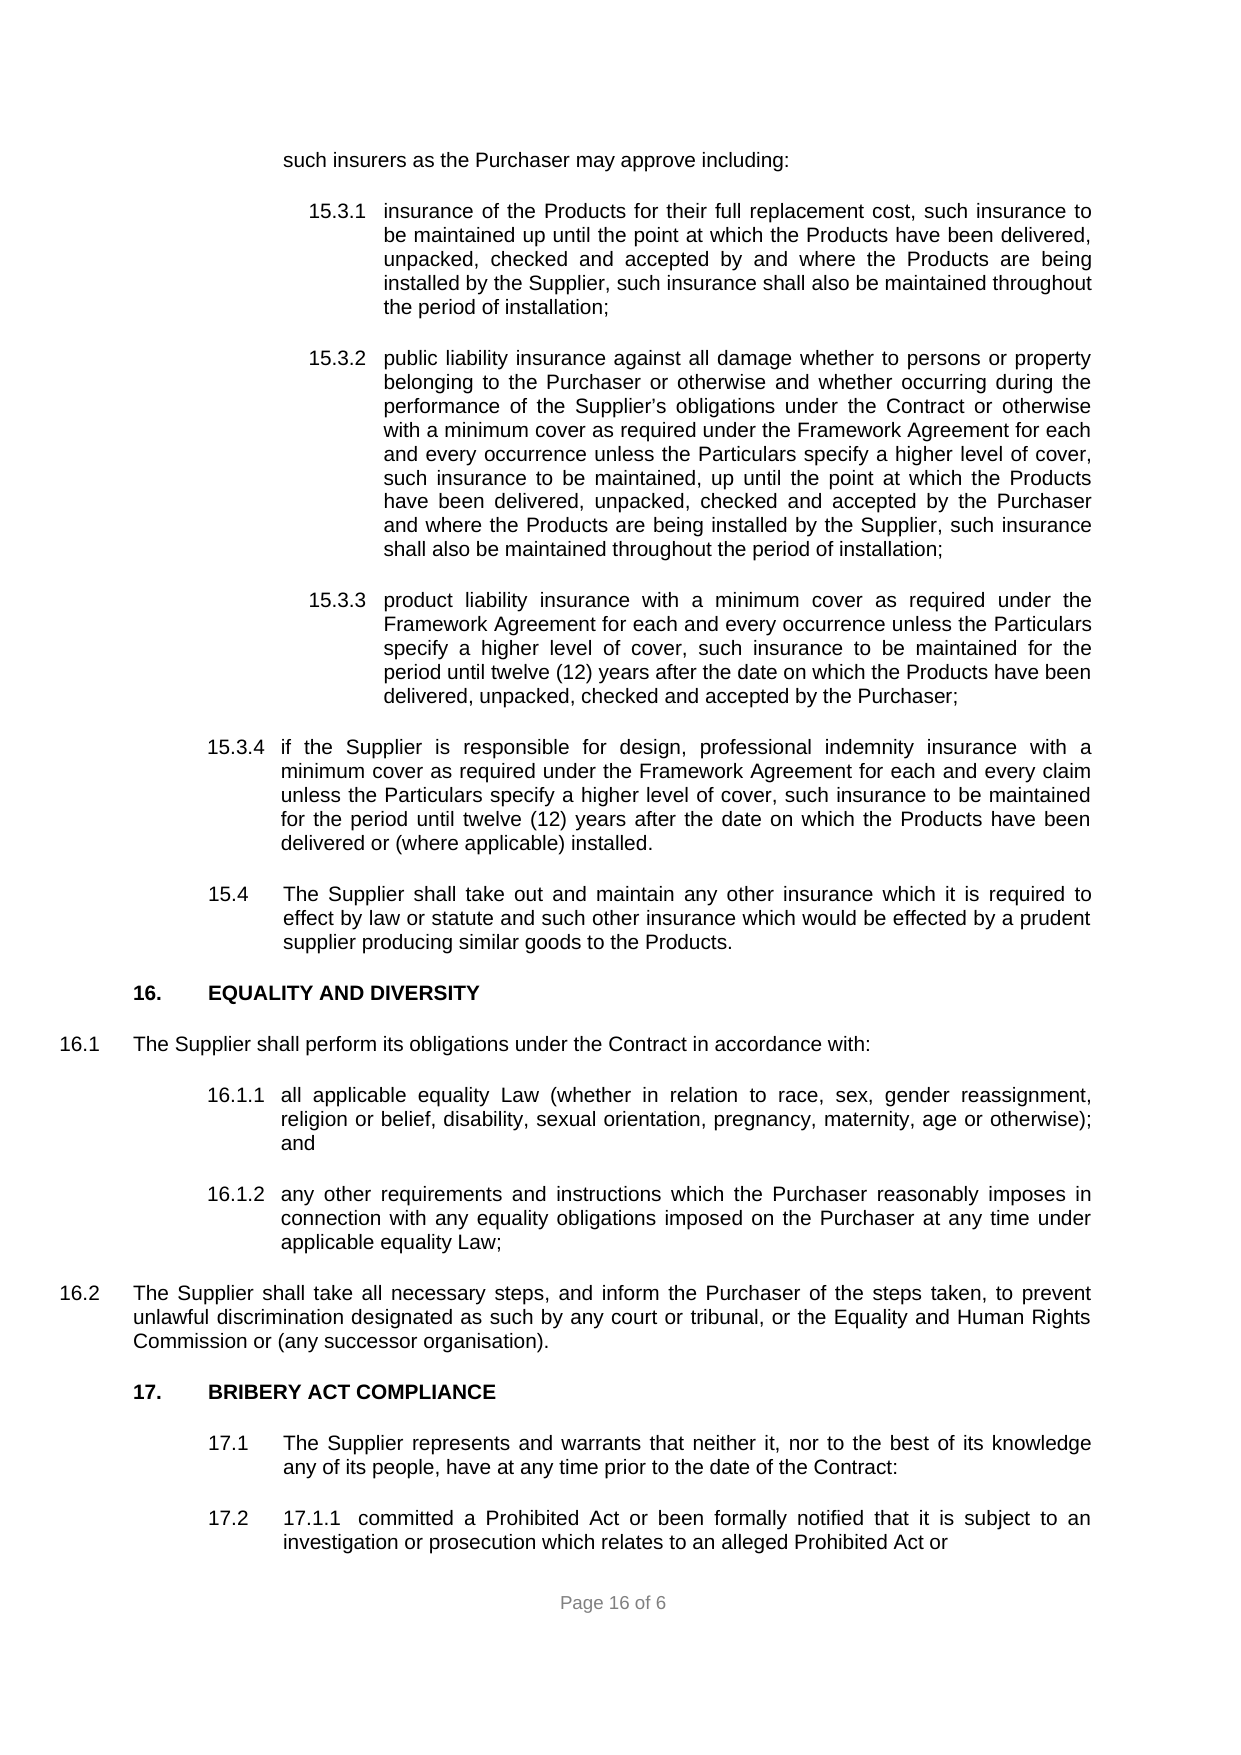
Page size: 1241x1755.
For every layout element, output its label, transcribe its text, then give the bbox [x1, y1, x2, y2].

subtitle The Supplier shall take out and maintain any other insurance which it is required to effect by law or statute and such other insurance which would be effected by a prudent supplier producing similar goods to the Products. [208, 882, 1093, 954]
text 16.1.2 any other requirements and instructions which the Purchaser reasonably imposes in connection with any equality obligations imposed on the Purchaser at any time under applicable equality Law; [207, 1182, 1093, 1254]
subtitle public liability insurance against all damage whether to persons or property belonging to the Purchaser or otherwise and whether occurring during the performance of the Supplier’s obligations under the Contract or otherwise with a minimum cover as required under the Framework Agreement for each and every occurrence unless the Particulars specify a higher level of cover, such insurance to be maintained, up until the point at which the Products have been delivered, unpacked, checked and accepted by the Purchaser and where the Products are being installed by the Supplier, such insurance shall also be maintained throughout the period of installation; [308, 346, 1093, 561]
subtitle such insurers as the Purchaser may approve including: [208, 148, 1093, 172]
text 16.1 The Supplier shall perform its obligations under the Contract in accordance with: [59, 1032, 1093, 1056]
subtitle EQUALITY AND DIVERSITY [133, 981, 1093, 1005]
text 16.1.1 all applicable equality Law (whether in relation to race, sex, gender reassignment, religion or belief, disability, sexual orientation, pregnancy, maternity, age or otherwise); and [207, 1083, 1093, 1155]
text 15.3.4 if the Supplier is responsible for design, professional indemnity insurance with a minimum cover as required under the Framework Agreement for each and every claim unless the Particulars specify a higher level of cover, such insurance to be maintained for the period until twelve (12) years after the date on which the Products have been delivered or (where applicable) installed. [207, 735, 1093, 855]
subtitle insurance of the Products for their full replacement cost, such insurance to be maintained up until the point at which the Products have been delivered, unpacked, checked and accepted by and where the Products are being installed by the Supplier, such insurance shall also be maintained throughout the period of installation; [308, 199, 1093, 318]
subtitle BRIBERY ACT COMPLIANCE [133, 1380, 1093, 1404]
subtitle The Supplier represents and warrants that neither it, nor to the best of its knowledge any of its people, have at any time prior to the date of the Contract: [208, 1431, 1093, 1479]
subtitle 17.1.1 committed a Prohibited Act or been formally notified that it is subject to an investigation or prosecution which relates to an alleged Prohibited Act or [208, 1506, 1093, 1554]
subtitle product liability insurance with a minimum cover as required under the Framework Agreement for each and every occurrence unless the Particulars specify a higher level of cover, such insurance to be maintained for the period until twelve (12) years after the date on which the Products have been delivered, unpacked, checked and accepted by the Purchaser; [308, 588, 1093, 708]
text 16.2 The Supplier shall take all necessary steps, and inform the Purchaser of the steps taken, to prevent unlawful discrimination designated as such by any court or tribunal, or the Equality and Human Rights Commission or (any successor organisation). [59, 1281, 1093, 1353]
